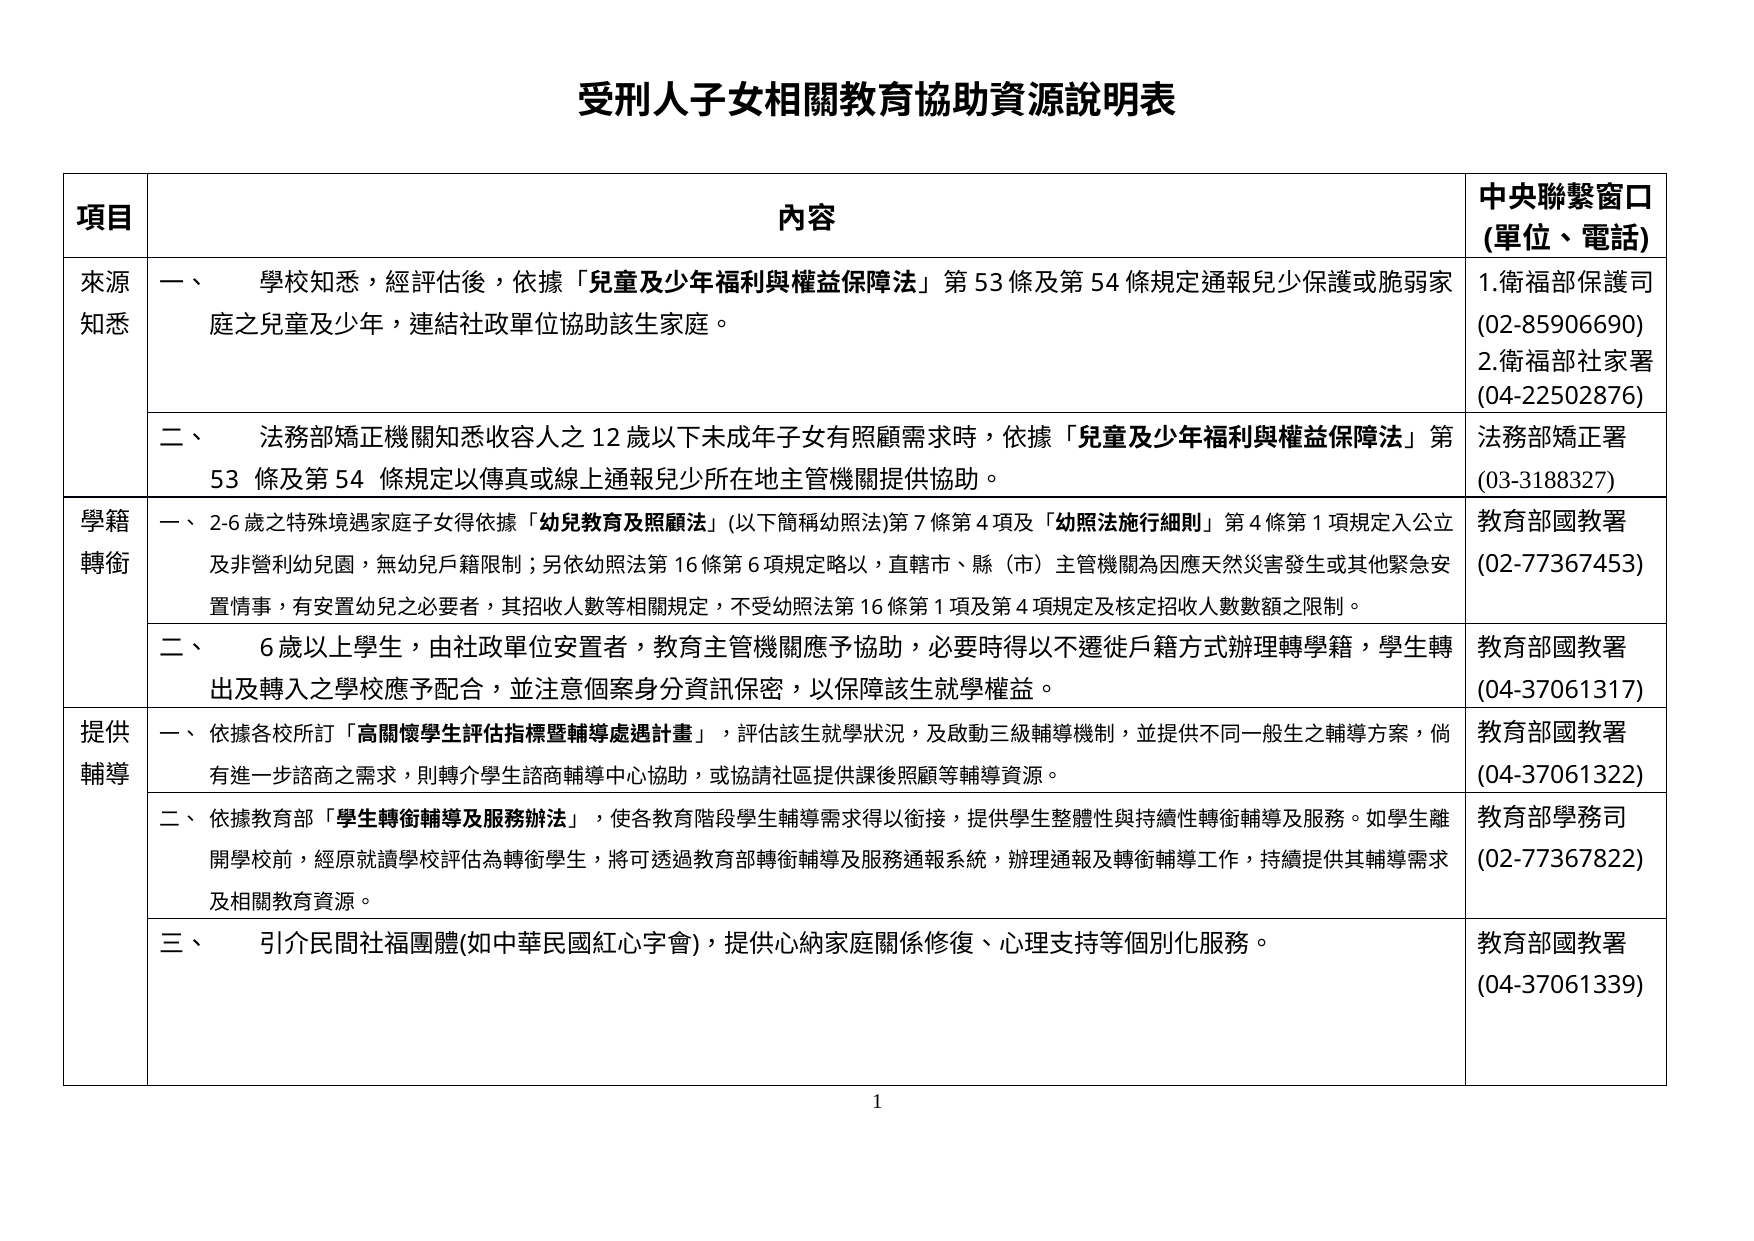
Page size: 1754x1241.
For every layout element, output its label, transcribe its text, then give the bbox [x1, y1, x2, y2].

table_header 中央聯繫窗口(單位、電話) [1466, 174, 1666, 257]
text 受刑人子女相關教育協助資源說明表 [75, 75, 1679, 123]
table_cell 提供 輔導 [64, 708, 147, 1085]
table_cell 教育部國教署 (04-37061317) [1466, 624, 1666, 707]
table_cell 教育部國教署 (04-37061322) [1466, 708, 1666, 792]
table_cell 學校知悉，經評估後，依據「兒童及少年福利與權益保障法」第53條及第54條規定通報兒少保護或脆弱家庭之兒童及少年，連結社政單位協助該生家庭。 [148, 258, 1465, 412]
table_cell 教育部國教署 (04-37061339) [1466, 919, 1666, 1085]
table_cell 依據教育部「學生轉銜輔導及服務辦法」，使各教育階段學生輔導需求得以銜接，提供學生整體性與持續性轉銜輔導及服務。如學生離開學校前，經原就讀學校評估為轉銜學生，將可透過教育部轉銜輔導及服務通報系統，辦理通報及轉銜輔導工作，持續提供其輔導需求及相關教育資源。 [148, 793, 1465, 918]
table_cell 學籍 轉銜 [64, 498, 147, 707]
table_cell 依據各校所訂「高關懷學生評估指標暨輔導處遇計畫」，評估該生就學狀況，及啟動三級輔導機制，並提供不同一般生之輔導方案，倘有進一步諮商之需求，則轉介學生諮商輔導中心協助，或協請社區提供課後照顧等輔導資源。 [148, 708, 1465, 792]
table_cell 法務部矯正機關知悉收容人之12歲以下未成年子女有照顧需求時，依據「兒童及少年福利與權益保障法」第53 條及第54 條規定以傳真或線上通報兒少所在地主管機關提供協助。 [148, 413, 1465, 496]
table_cell 6歲以上學生，由社政單位安置者，教育主管機關應予協助，必要時得以不遷徙戶籍方式辦理轉學籍，學生轉出及轉入之學校應予配合，並注意個案身分資訊保密，以保障該生就學權益。 [148, 624, 1465, 707]
table_cell 引介民間社福團體(如中華民國紅心字會)，提供心納家庭關係修復、心理支持等個別化服務。 [148, 919, 1465, 1085]
table_cell 2-6歲之特殊境遇家庭子女得依據「幼兒教育及照顧法」(以下簡稱幼照法)第7條第4項及「幼照法施行細則」第4條第1項規定入公立及非營利幼兒園，無幼兒戶籍限制；另依幼照法第16條第6項規定略以，直轄市、縣（市）主管機關為因應天然災害發生或其他緊急安置情事，有安置幼兒之必要者，其招收人數等相關規定，不受幼照法第16條第1項及第4項規定及核定招收人數數額之限制。 [148, 498, 1465, 622]
table_cell 教育部學務司 (02-77367822) [1466, 793, 1666, 918]
table_header 項目 [64, 174, 147, 257]
table_cell 來源 知悉 [64, 258, 147, 496]
table_header 內容 [148, 174, 1465, 257]
table_cell 教育部國教署 (02-77367453) [1466, 498, 1666, 622]
table_cell 1.衛福部保護司(02-85906690) 2.衛福部社家署(04-22502876) [1466, 258, 1666, 412]
table_cell 法務部矯正署 (03-3188327) [1466, 413, 1666, 496]
